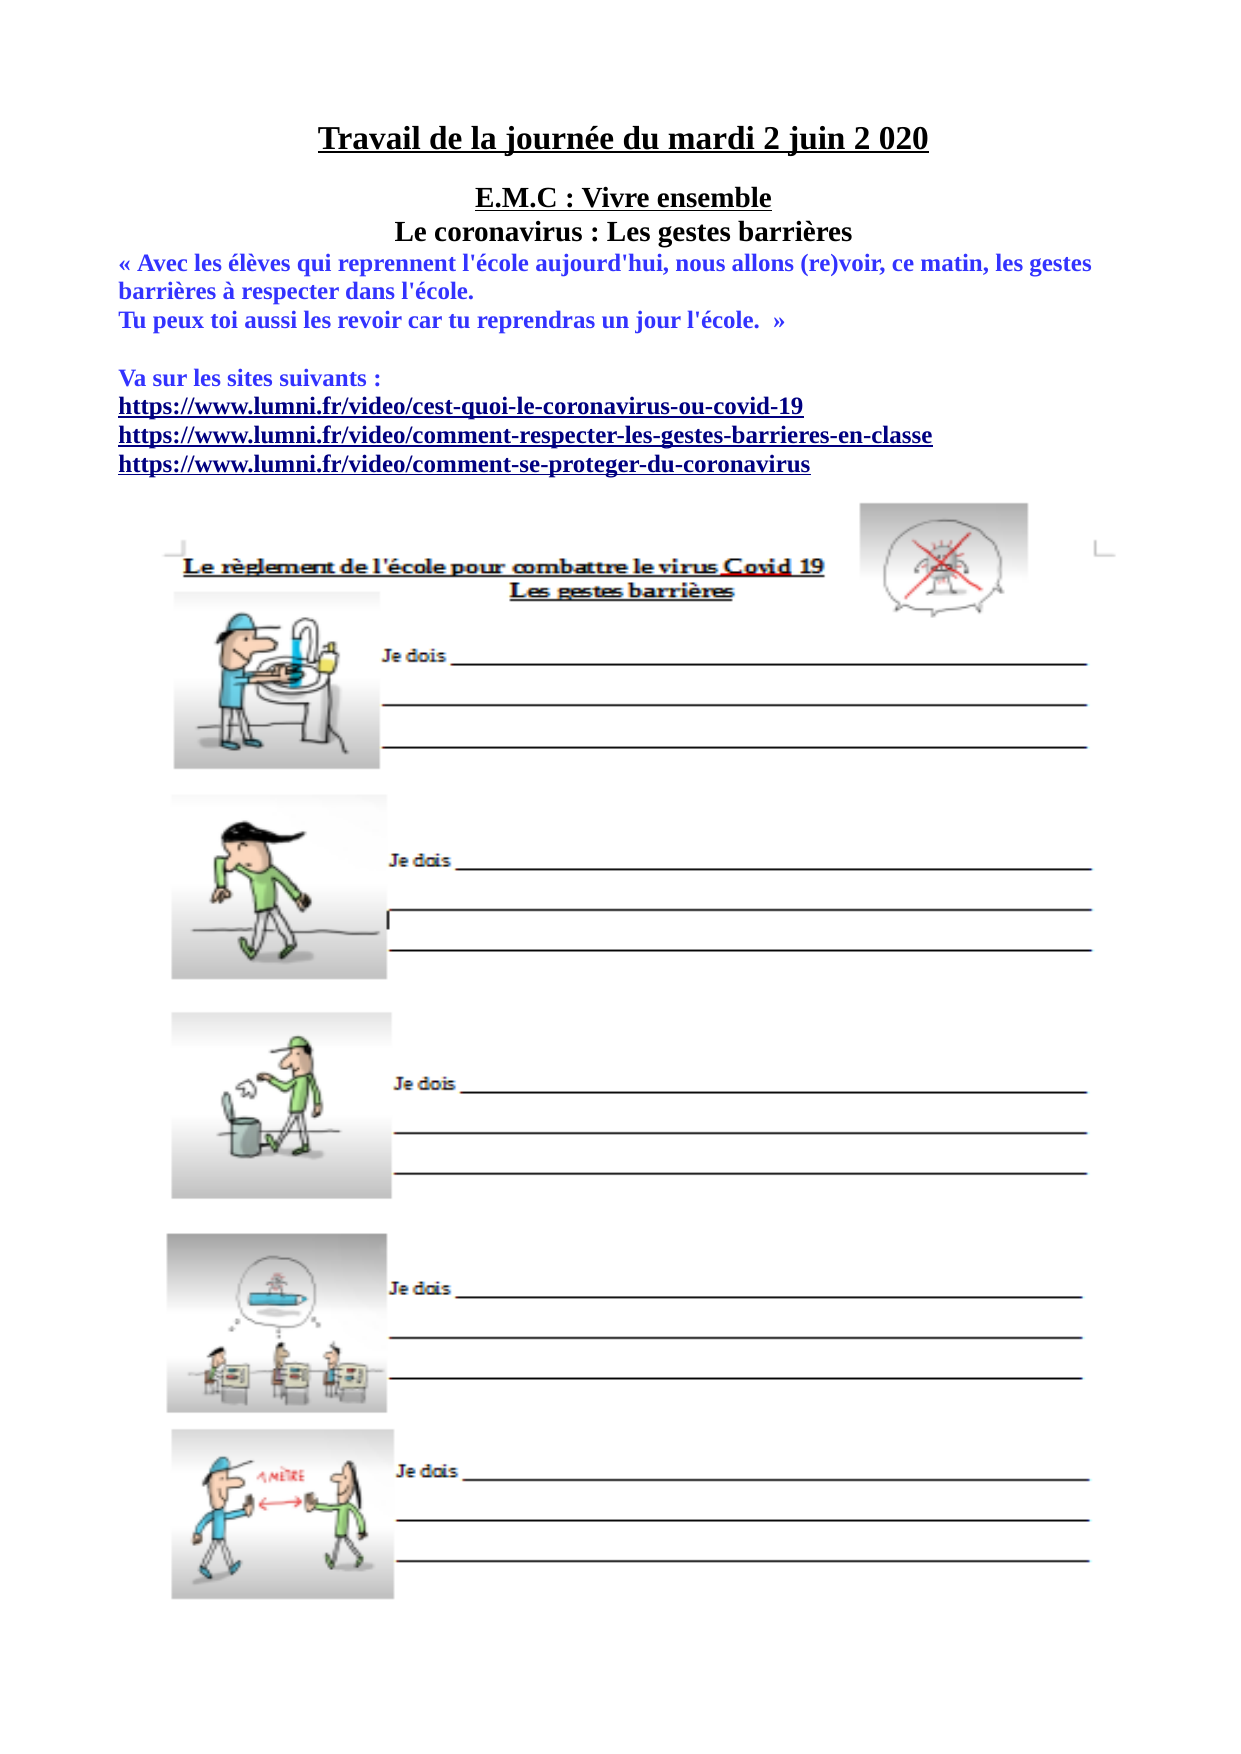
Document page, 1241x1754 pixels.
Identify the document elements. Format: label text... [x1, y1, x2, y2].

text « Avec les élèves qui reprennent l'école aujourd'hui, nous allons (re)voir, ce matin, les gestes barrières à respecter dans l'école. [118, 248, 1128, 305]
text Le coronavirus : Les gestes barrières [118, 214, 1128, 248]
text E.M.C : Vivre ensemble [118, 181, 1128, 214]
text Tu peux toi aussi les revoir car tu reprendras un jour l'école. » [118, 305, 1128, 334]
text Travail de la journée du mardi 2 juin 2 020 [118, 118, 1128, 156]
picture [100, 487, 1161, 1616]
text Va sur les sites suivants : [118, 363, 1128, 391]
text https://www.lumni.fr/video/comment-se-proteger-du-coronavirus [118, 449, 1128, 478]
text https://www.lumni.fr/video/cest-quoi-le-coronavirus-ou-covid-19 [118, 391, 1128, 420]
text https://www.lumni.fr/video/comment-respecter-les-gestes-barrieres-en-classe [118, 420, 1128, 449]
